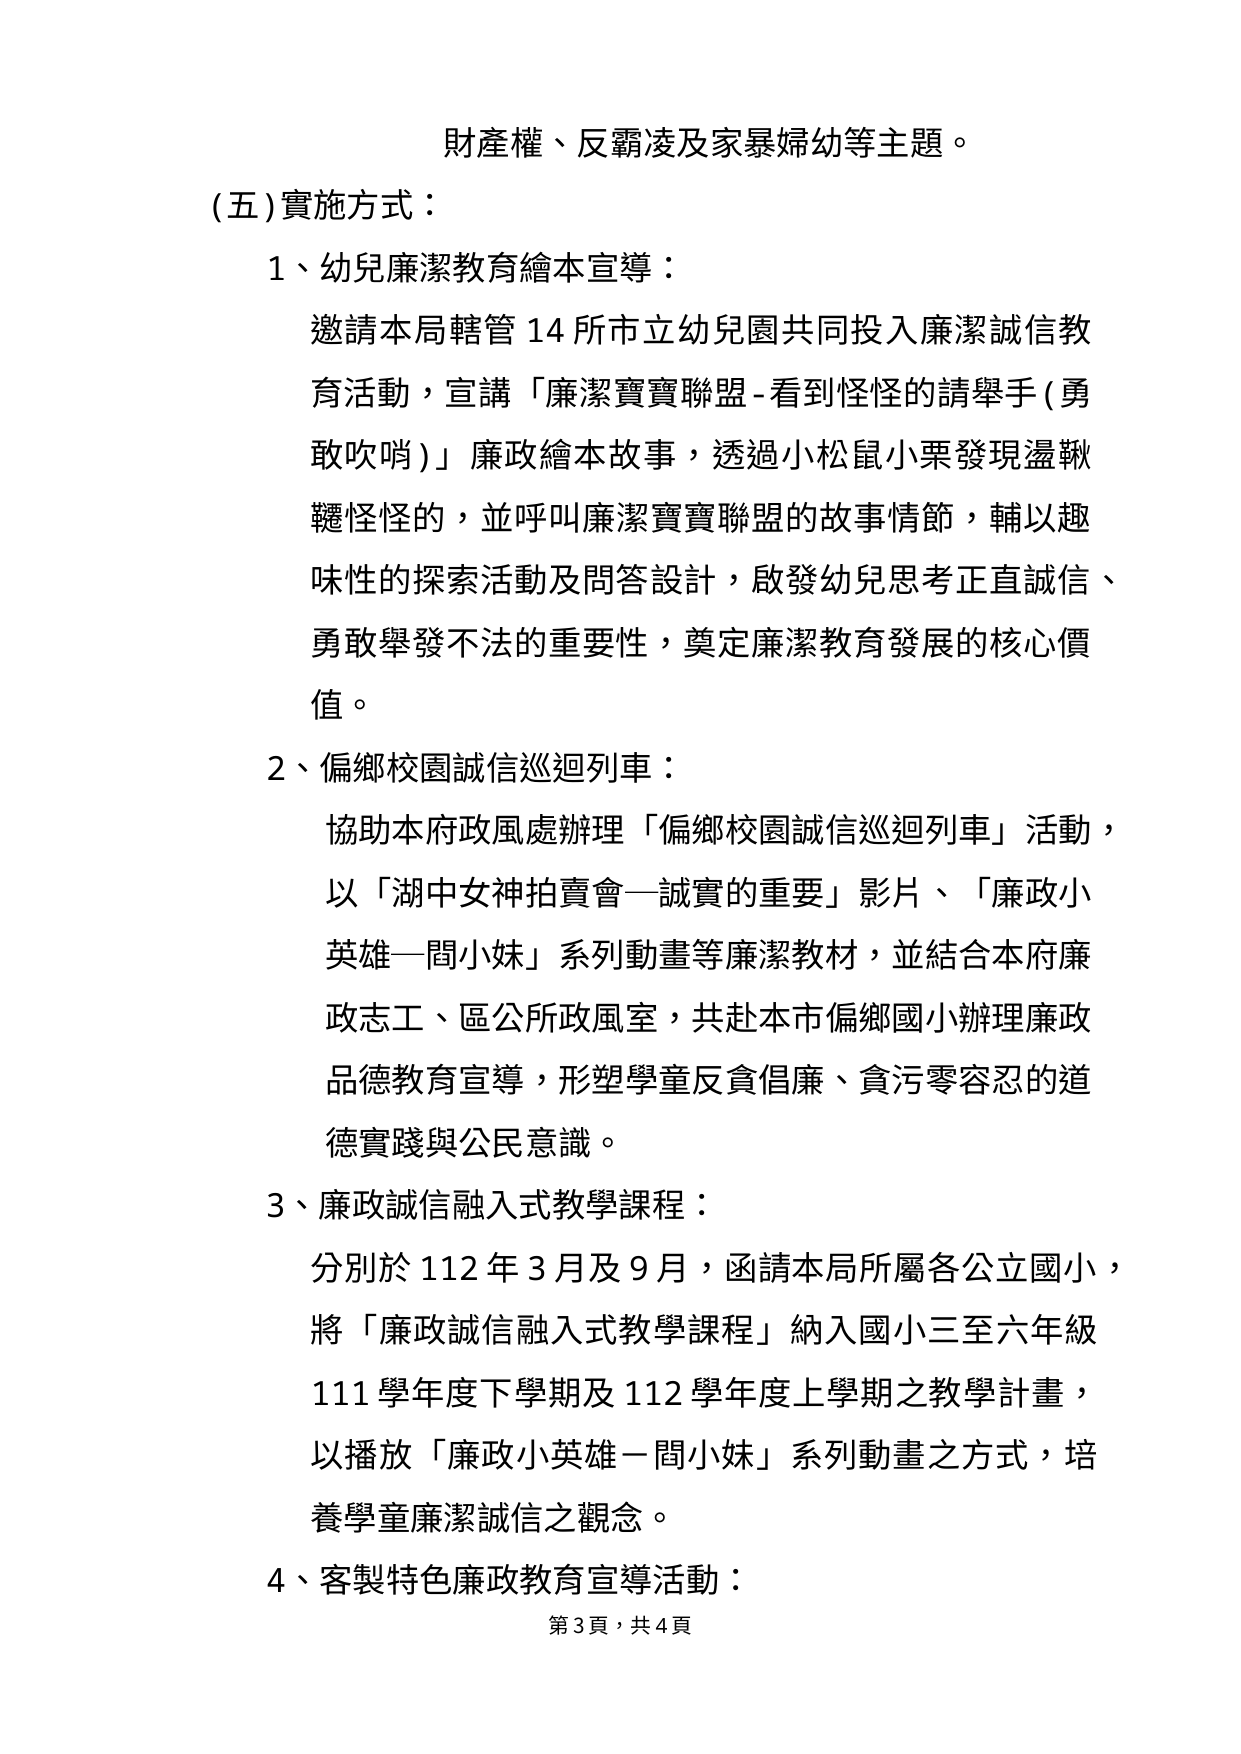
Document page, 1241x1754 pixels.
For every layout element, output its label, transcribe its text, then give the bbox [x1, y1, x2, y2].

text 1、幼兒廉潔教育繪本宣導： [266, 224, 1092, 287]
text 4、客製特色廉政教育宣導活動： [266, 1537, 1098, 1599]
text 邀請本局轄管14所市立幼兒園共同投入廉潔誠信教育活動，宣講「廉潔寶寶聯盟-看到怪怪的請舉手(勇敢吹哨)」廉政繪本故事，透過小松鼠小栗發現盪鞦韆怪怪的，並呼叫廉潔寶寶聯盟的故事情節，輔以趣味性的探索活動及問答設計，啟發幼兒思考正直誠信、勇敢舉發不法的重要性，奠定廉潔教育發展的核心價值。 [310, 287, 1092, 724]
text 2、偏鄉校園誠信巡迴列車： [266, 724, 1092, 787]
text (五)實施方式： [148, 162, 1092, 224]
text 協助本府政風處辦理「偏鄉校園誠信巡迴列車」活動，以「湖中女神拍賣會─誠實的重要」影片、「廉政小英雄─閰小妹」系列動畫等廉潔教材，並結合本府廉政志工、區公所政風室，共赴本市偏鄉國小辦理廉政品德教育宣導，形塑學童反貪倡廉、貪污零容忍的道德實踐與公民意識。 [325, 787, 1092, 1162]
text 分別於112年3月及9月，函請本局所屬各公立國小，將「廉政誠信融入式教學課程」納入國小三至六年級111學年度下學期及112學年度上學期之教學計畫，以播放「廉政小英雄－閰小妹」系列動畫之方式，培養學童廉潔誠信之觀念。 [310, 1224, 1098, 1537]
text 財產權、反霸凌及家暴婦幼等主題。 [207, 99, 1092, 162]
text 3、廉政誠信融入式教學課程： [265, 1162, 1092, 1224]
